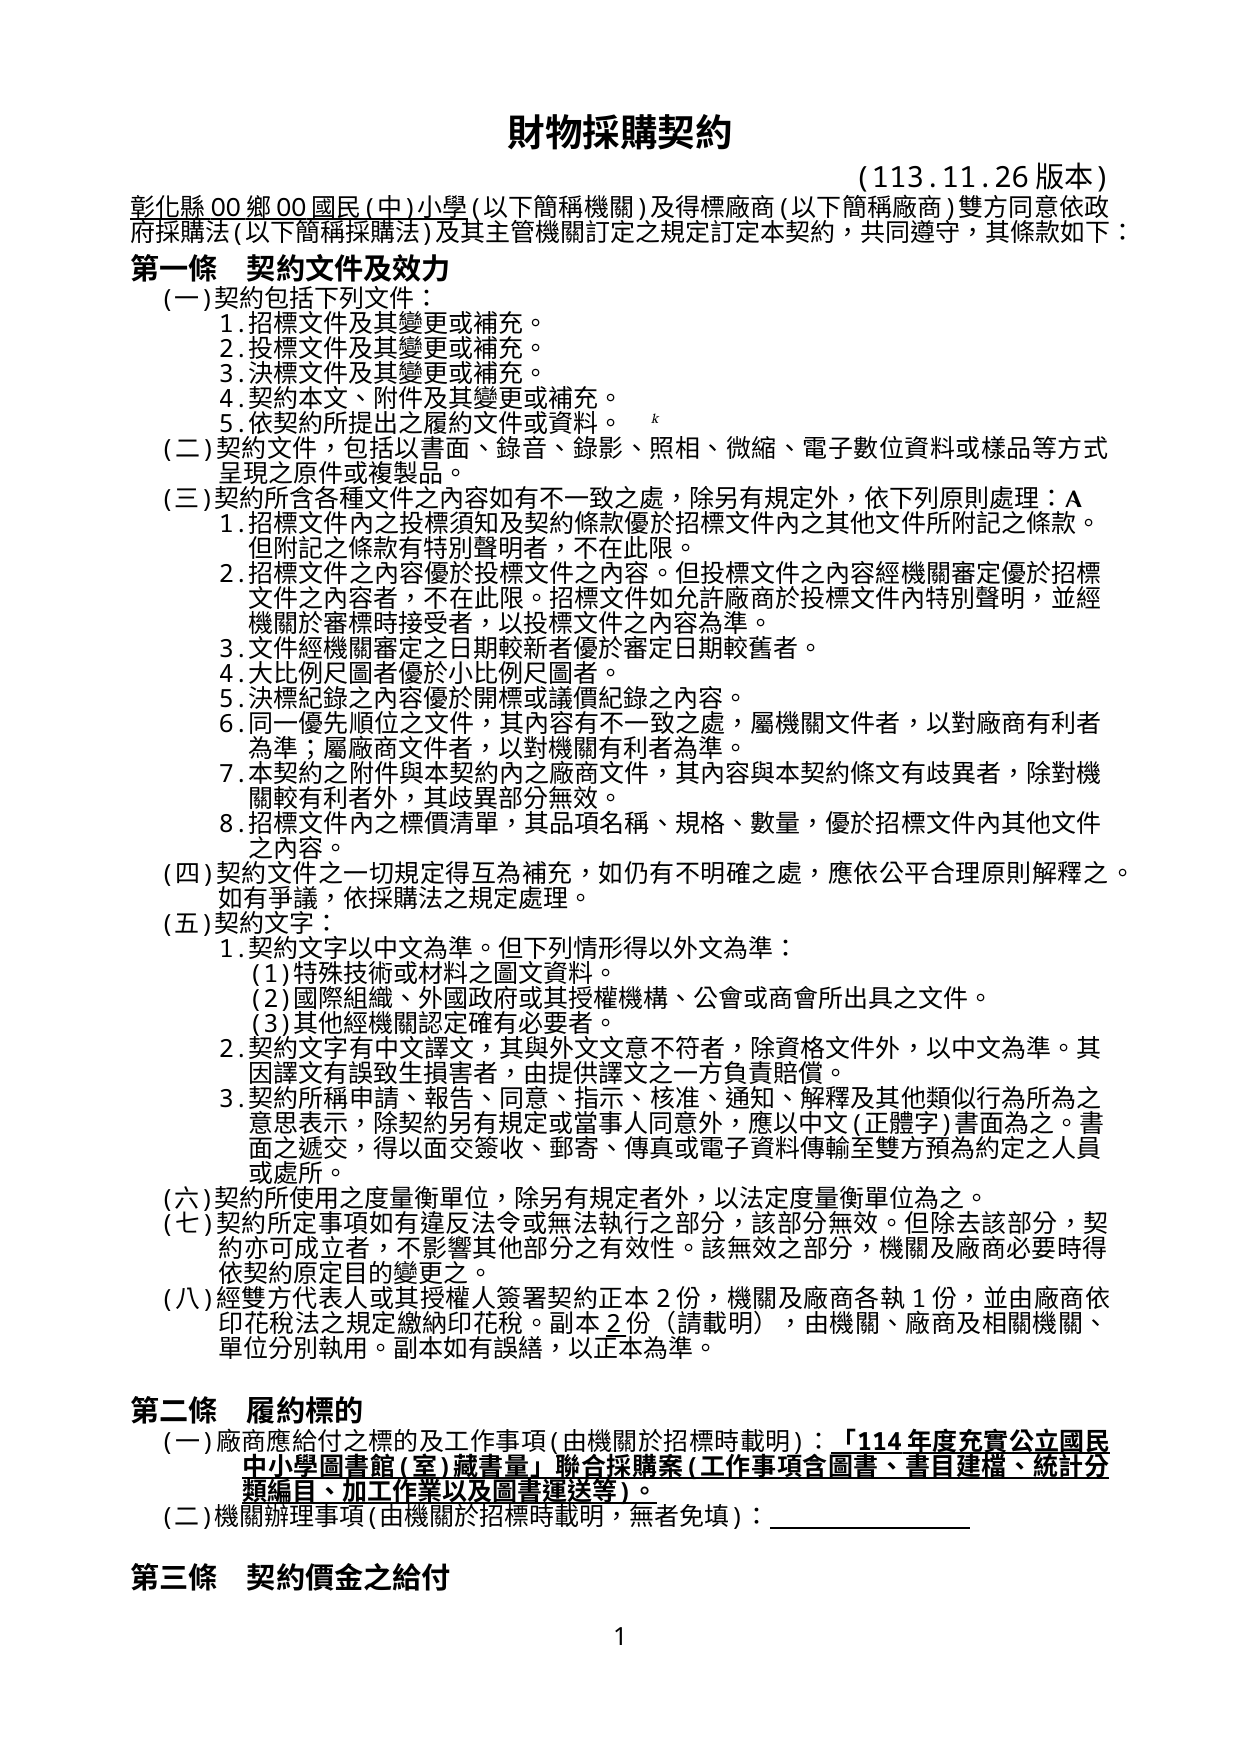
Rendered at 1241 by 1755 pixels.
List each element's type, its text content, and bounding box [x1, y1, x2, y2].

text (二)契約文件，包括以書面、錄音、錄影、照相、微縮、電子數位資料或樣品等方式呈現之原件或複製品。 [159, 438, 1110, 488]
text (三)契約所含各種文件之內容如有不一致之處，除另有規定外，依下列原則處理： [159, 488, 1110, 513]
text 財物採購契約 [130, 113, 1110, 154]
text (一)廠商應給付之標的及工作事項(由機關於招標時載明)：「114年度充實公立國民中小學圖書館(室)藏書量」聯合採購案(工作事項含圖書、書目建檔、統計分類編目、加工作業以及圖書運送等)。 [431, 1454, 1110, 1505]
text (113.11.26版本) [130, 154, 1110, 196]
text (1)特殊技術或材料之圖文資料。 [248, 963, 1110, 988]
text 第二條 履約標的 [130, 1388, 1110, 1430]
text 3.文件經機關審定之日期較新者優於審定日期較舊者。 [218, 638, 1104, 663]
text 2.投標文件及其變更或補充。 [218, 338, 1104, 363]
text 3.契約所稱申請、報告、同意、指示、核准、通知、解釋及其他類似行為所為之意思表示，除契約另有規定或當事人同意外，應以中文(正體字)書面為之。書面之遞交，得以面交簽收、郵寄、傳真或電子資料傳輸至雙方預為約定之人員或處所。 [218, 1088, 1104, 1188]
text 第一條 契約文件及效力 [130, 246, 1110, 288]
text 6.同一優先順位之文件，其內容有不一致之處，屬機關文件者，以對廠商有利者為準；屬廠商文件者，以對機關有利者為準。 [218, 713, 1104, 763]
text (四)契約文件之一切規定得互為補充，如仍有不明確之處，應依公平合理原則解釋之。如有爭議，依採購法之規定處理。 [159, 863, 1110, 913]
text 8.招標文件內之標價清單，其品項名稱、規格、數量，優於招標文件內其他文件之內容。 [218, 813, 1104, 863]
text 第三條 契約價金之給付 [130, 1555, 1110, 1597]
text 5.依契約所提出之履約文件或資料。 [218, 413, 1104, 438]
text 1.招標文件內之投標須知及契約條款優於招標文件內之其他文件所附記之條款。但附記之條款有特別聲明者，不在此限。 [218, 513, 1104, 563]
text (3)其他經機關認定確有必要者。 [248, 1013, 1110, 1038]
text 彰化縣OO鄉OO國民(中)小學(以下簡稱機關)及得標廠商(以下簡稱廠商)雙方同意依政府採購法(以下簡稱採購法)及其主管機關訂定之規定訂定本契約，共同遵守，其條款如下： [130, 196, 1110, 246]
text (五)契約文字： [159, 913, 1110, 938]
text (一)契約包括下列文件： [159, 288, 1110, 313]
text (六)契約所使用之度量衡單位，除另有規定者外，以法定度量衡單位為之。 [159, 1188, 1110, 1213]
text 4.契約本文、附件及其變更或補充。 [218, 388, 1104, 413]
text 1.招標文件及其變更或補充。 [218, 313, 1104, 338]
text 4.大比例尺圖者優於小比例尺圖者。 [218, 663, 1104, 688]
text 7.本契約之附件與本契約內之廠商文件，其內容與本契約條文有歧異者，除對機關較有利者外，其歧異部分無效。 [218, 763, 1104, 813]
text (七)契約所定事項如有違反法令或無法執行之部分，該部分無效。但除去該部分，契約亦可成立者，不影響其他部分之有效性。該無效之部分，機關及廠商必要時得依契約原定目的變更之。 [159, 1213, 1110, 1288]
text 2.招標文件之內容優於投標文件之內容。但投標文件之內容經機關審定優於招標文件之內容者，不在此限。招標文件如允許廠商於投標文件內特別聲明，並經機關於審標時接受者，以投標文件之內容為準。 [218, 563, 1104, 638]
text (一)廠商應給付之標的及工作事項(由機關於招標時載明)：「114年度充實公立國民中小學圖書館(室)藏書量」聯合採購案(工作事項含圖書、書目建檔、統計分類編目、加工作業以及圖書運送等)。 [971, 1430, 1061, 1452]
text 3.決標文件及其變更或補充。 [218, 363, 1104, 388]
text (八)經雙方代表人或其授權人簽署契約正本2份，機關及廠商各執1份，並由廠商依印花稅法之規定繳納印花稅。副本2份（請載明），由機關、廠商及相關機關、單位分別執用。副本如有誤繕，以正本為準。 [159, 1288, 1110, 1363]
text 5.決標紀錄之內容優於開標或議價紀錄之內容。 [218, 688, 1104, 713]
text (二)機關辦理事項(由機關於招標時載明，無者免填)： [159, 1505, 1110, 1530]
text 2.契約文字有中文譯文，其與外文文意不符者，除資格文件外，以中文為準。其因譯文有誤致生損害者，由提供譯文之一方負責賠償。 [218, 1038, 1104, 1088]
text (一)廠商應給付之標的及工作事項(由機關於招標時載明)：「114年度充實公立國民中小學圖書館(室)藏書量」聯合採購案(工作事項含圖書、書目建檔、統計分類編目、加工作業以及圖書運送等)。 [159, 1430, 970, 1505]
text 1.契約文字以中文為準。但下列情形得以外文為準： [218, 938, 1104, 963]
text (2)國際組織、外國政府或其授權機構、公會或商會所出具之文件。 [248, 988, 1110, 1013]
